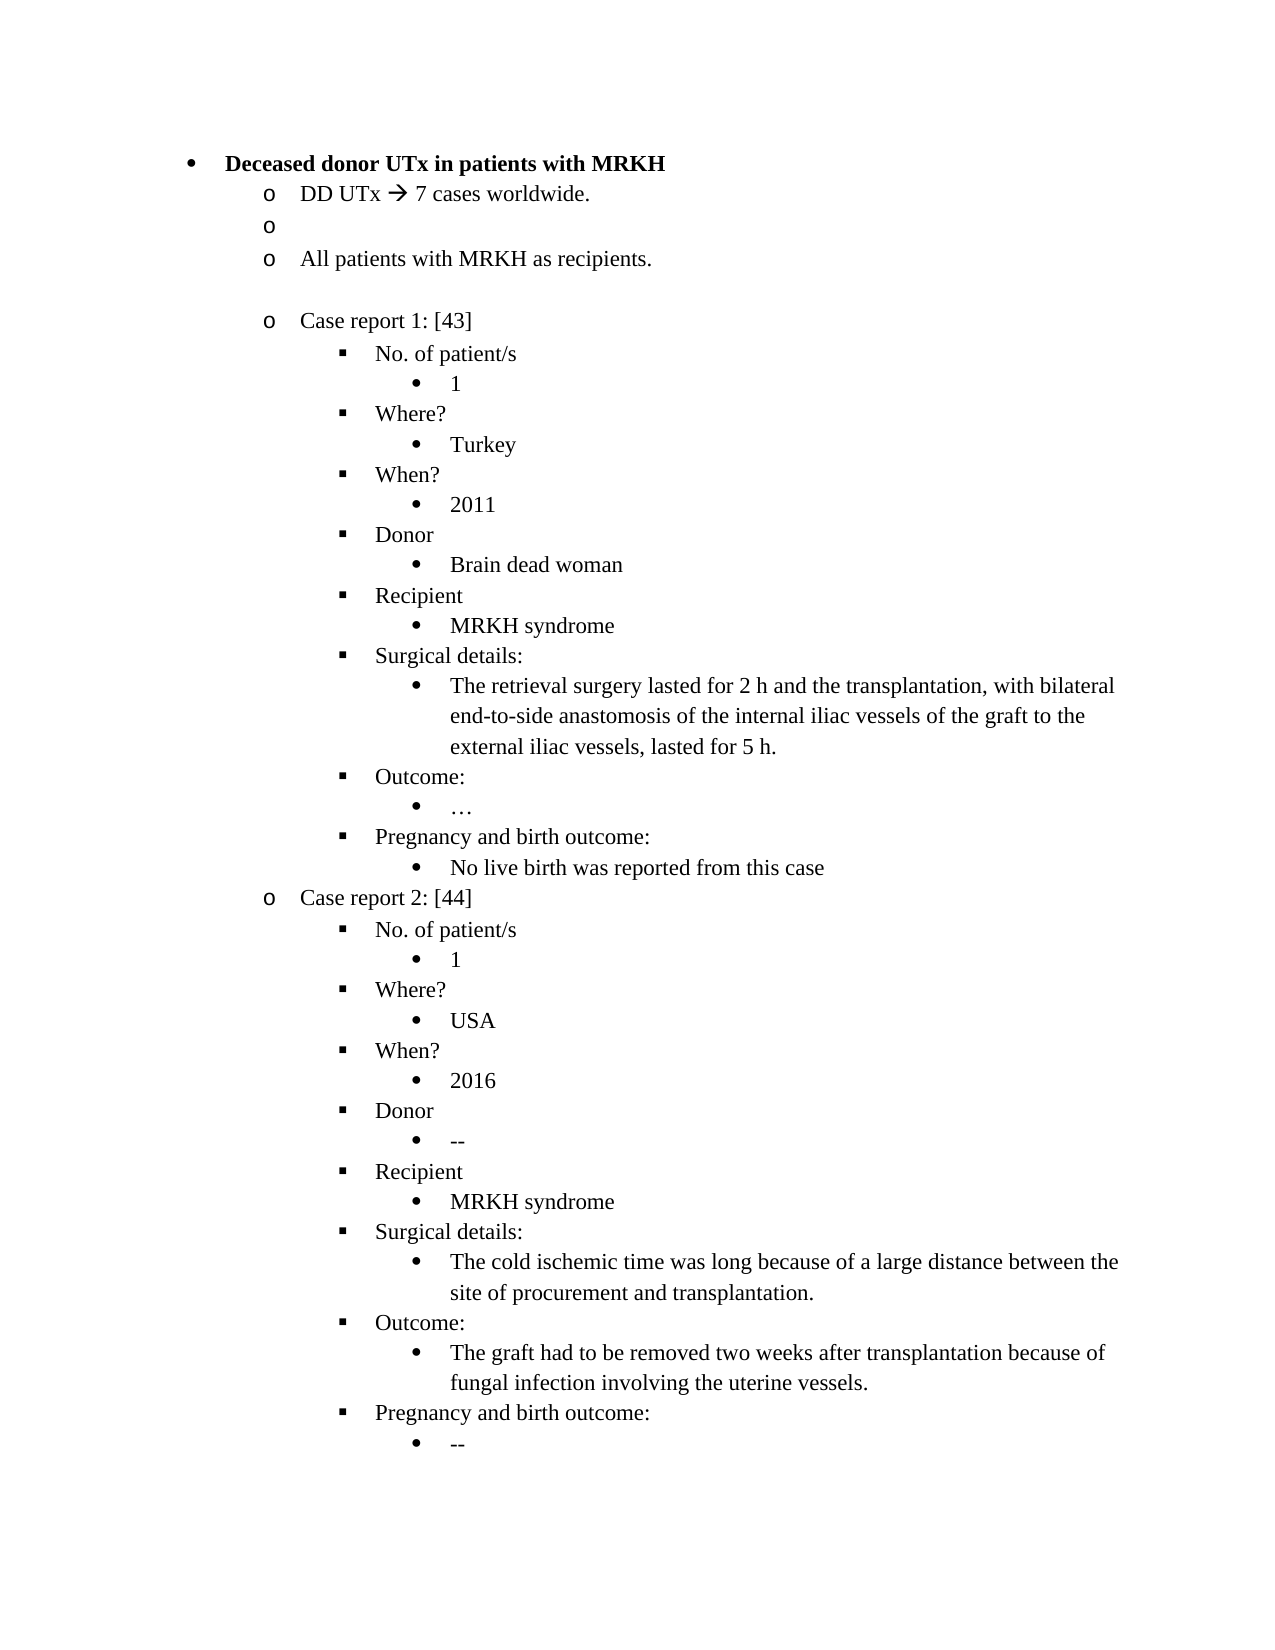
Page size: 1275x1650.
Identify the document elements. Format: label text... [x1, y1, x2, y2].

list 2011 [412, 491, 1125, 517]
list Recipient [337, 582, 1125, 608]
list The graft had to be removed two weeks after transplantation because of fungal infection involving the uterine vessels. [412, 1339, 1125, 1396]
list Deceased donor UTx in patients with MRKH [187, 150, 1125, 176]
list No live birth was reported from this case [412, 853, 1125, 880]
list MRKH syndrome [412, 612, 1125, 638]
list No. of patient/s [337, 916, 1125, 942]
list Brain dead woman [412, 551, 1125, 578]
list 2016 [412, 1067, 1125, 1093]
list Pregnancy and birth outcome: [337, 1399, 1125, 1426]
list DD UTx  7 cases worldwide. [262, 180, 1125, 208]
list -- [412, 1430, 1125, 1456]
list Recipient [337, 1158, 1125, 1184]
list Where? [337, 977, 1125, 1003]
list When? [337, 461, 1125, 487]
list USA [412, 1007, 1125, 1033]
list Donor [337, 1097, 1125, 1124]
list Case report 2: [44] [262, 884, 1125, 912]
list All patients with MRKH as recipients. [262, 245, 1125, 273]
list Case report 1: [43] [262, 308, 1125, 336]
list When? [337, 1037, 1125, 1063]
list Outcome: [337, 763, 1125, 789]
list … [412, 793, 1125, 819]
list The retrieval surgery lasted for 2 h and the transplantation, with bilateral end-to-side anastomosis of the internal iliac vessels of the graft to the external iliac vessels, lasted for 5 h. [412, 672, 1125, 759]
list Surgical details: [337, 1218, 1125, 1244]
list Donor [337, 521, 1125, 548]
list -- [412, 1128, 1125, 1154]
list The cold ischemic time was long because of a large distance between the site of procurement and transplantation. [412, 1248, 1125, 1305]
list Pregnancy and birth outcome: [337, 823, 1125, 850]
list No. of patient/s [337, 340, 1125, 366]
list Outcome: [337, 1309, 1125, 1335]
list MRKH syndrome [412, 1188, 1125, 1214]
list 1 [412, 370, 1125, 397]
list Turkey [412, 431, 1125, 457]
list Surgical details: [337, 642, 1125, 668]
list 1 [412, 946, 1125, 973]
list Where? [337, 400, 1125, 427]
